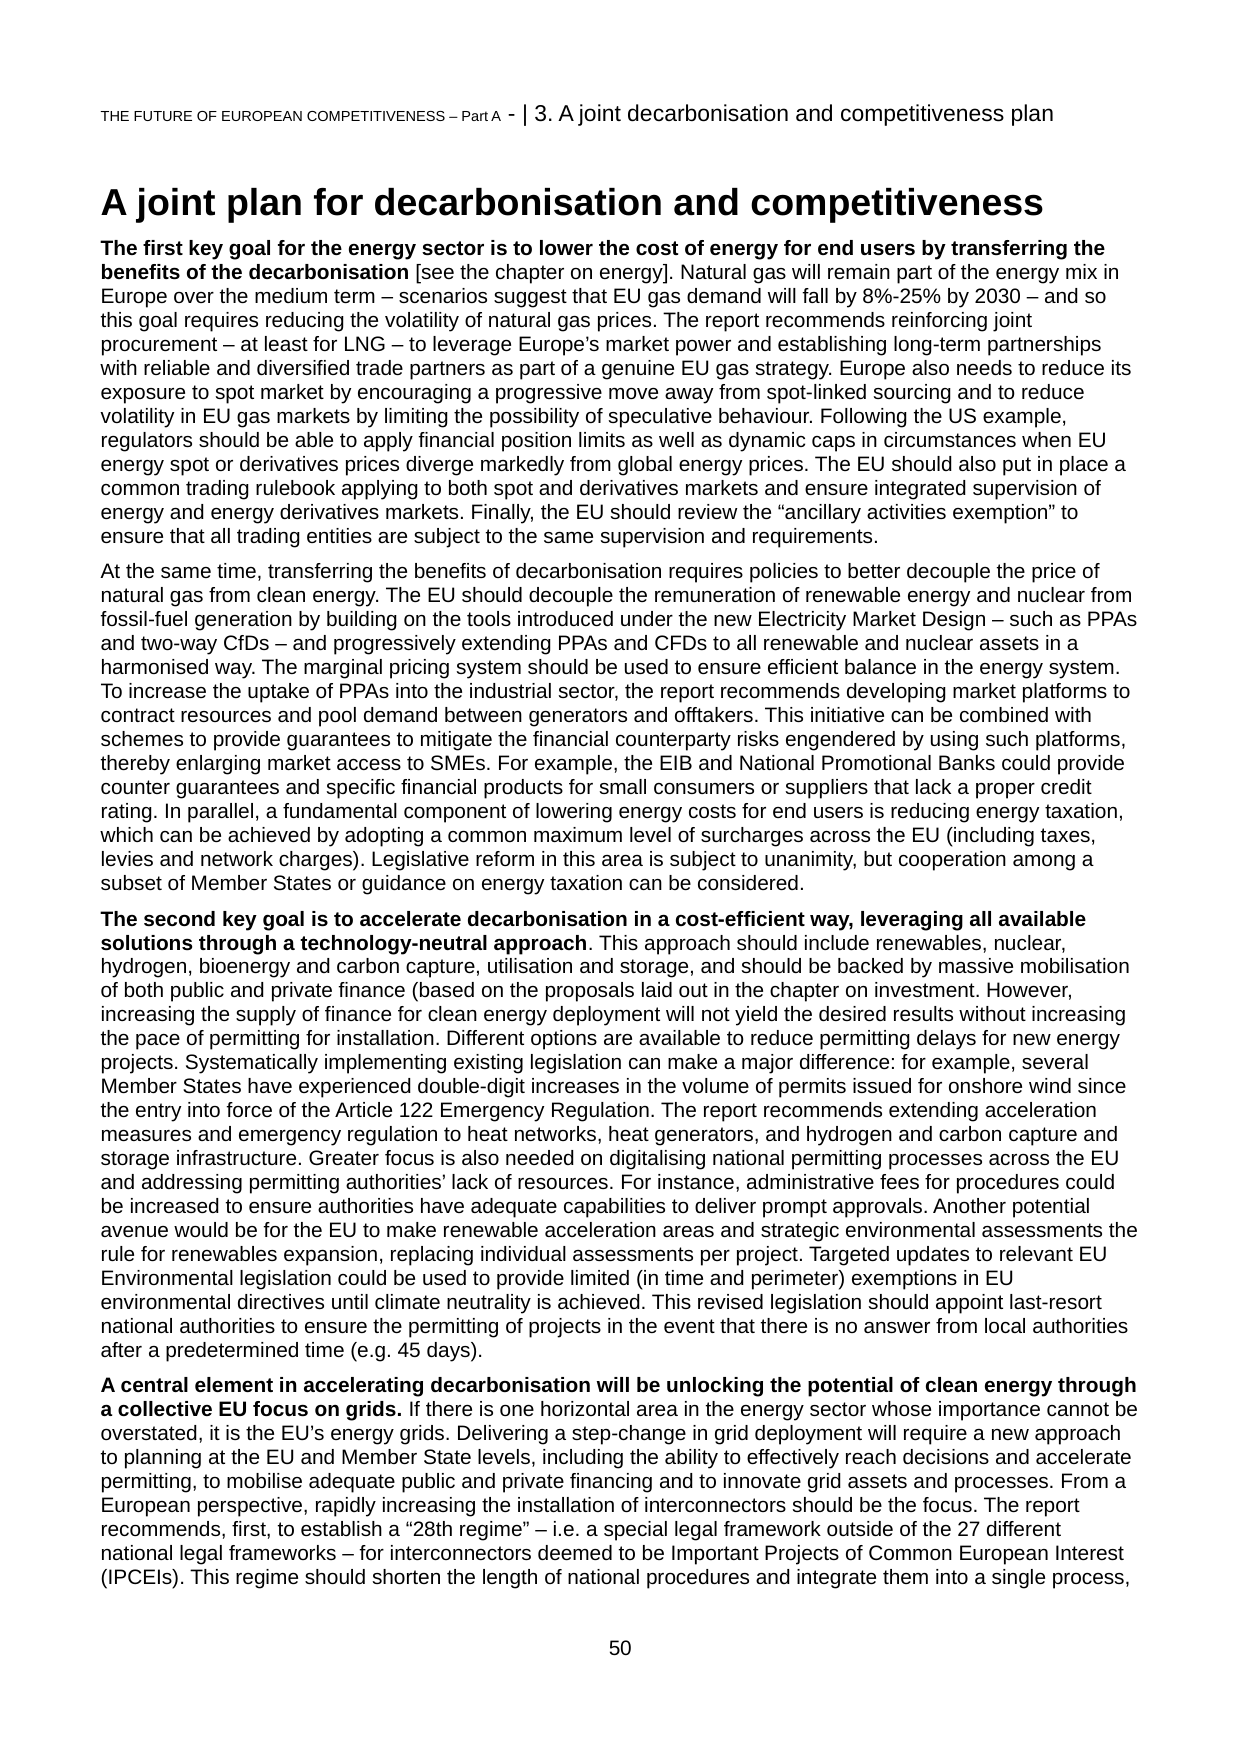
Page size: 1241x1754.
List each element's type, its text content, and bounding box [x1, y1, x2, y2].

subtitle A joint plan for decarbonisation and competitiveness [100, 180, 1140, 223]
text At the same time, transferring the benefits of decarbonisation requires policies to better decouple the price of natural gas from clean energy. The EU should decouple the remuneration of renewable energy and nuclear from fossil-fuel generation by building on the tools introduced under the new Electricity Market Design – such as PPAs and two-way CfDs – and progressively extending PPAs and CFDs to all renewable and nuclear assets in a harmonised way. The marginal pricing system should be used to ensure efficient balance in the energy system. To increase the uptake of PPAs into the industrial sector, the report recommends developing market platforms to contract resources and pool demand between generators and offtakers. This initiative can be combined with schemes to provide guarantees to mitigate the financial counterparty risks engendered by using such platforms, thereby enlarging market access to SMEs. For example, the EIB and National Promotional Banks could provide counter guarantees and specific financial products for small consumers or suppliers that lack a proper credit rating. In parallel, a fundamental component of lowering energy costs for end users is reducing energy taxation, which can be achieved by adopting a common maximum level of surcharges across the EU (including taxes, levies and network charges). Legislative reform in this area is subject to unanimity, but cooperation among a subset of Member States or guidance on energy taxation can be considered. [100, 559, 1140, 894]
text The first key goal for the energy sector is to lower the cost of energy for end users by transferring the benefits of the decarbonisation [see the chapter on energy]. Natural gas will remain part of the energy mix in Europe over the medium term – scenarios suggest that EU gas demand will fall by 8%-25% by 2030 – and so this goal requires reducing the volatility of natural gas prices. The report recommends reinforcing joint procurement – at least for LNG – to leverage Europe’s market power and establishing long-term partnerships with reliable and diversified trade partners as part of a genuine EU gas strategy. Europe also needs to reduce its exposure to spot market by encouraging a progressive move away from spot-linked sourcing and to reduce volatility in EU gas markets by limiting the possibility of speculative behaviour. Following the US example, regulators should be able to apply financial position limits as well as dynamic caps in circumstances when EU energy spot or derivatives prices diverge markedly from global energy prices. The EU should also put in place a common trading rulebook applying to both spot and derivatives markets and ensure integrated supervision of energy and energy derivatives markets. Finally, the EU should review the “ancillary activities exemption” to ensure that all trading entities are subject to the same supervision and requirements. [100, 236, 1140, 547]
text A central element in accelerating decarbonisation will be unlocking the potential of clean energy through a collective EU focus on grids. If there is one horizontal area in the energy sector whose importance cannot be overstated, it is the EU’s energy grids. Delivering a step-change in grid deployment will require a new approach to planning at the EU and Member State levels, including the ability to effectively reach decisions and accelerate permitting, to mobilise adequate public and private financing and to innovate grid assets and processes. From a European perspective, rapidly increasing the installation of interconnectors should be the focus. The report recommends, first, to establish a “28th regime” – i.e. a special legal framework outside of the 27 different national legal frameworks – for interconnectors deemed to be Important Projects of Common European Interest (IPCEIs). This regime should shorten the length of national procedures and integrate them into a single process, [100, 1373, 1140, 1589]
text The second key goal is to accelerate decarbonisation in a cost-efficient way, leveraging all available solutions through a technology-neutral approach. This approach should include renewables, nuclear, hydrogen, bioenergy and carbon capture, utilisation and storage, and should be backed by massive mobilisation of both public and private finance (based on the proposals laid out in the chapter on investment. However, increasing the supply of finance for clean energy deployment will not yield the desired results without increasing the pace of permitting for installation. Different options are available to reduce permitting delays for new energy projects. Systematically implementing existing legislation can make a major difference: for example, several Member States have experienced double-digit increases in the volume of permits issued for onshore wind since the entry into force of the Article 122 Emergency Regulation. The report recommends extending acceleration measures and emergency regulation to heat networks, heat generators, and hydrogen and carbon capture and storage infrastructure. Greater focus is also needed on digitalising national permitting processes across the EU and addressing permitting authorities’ lack of resources. For instance, administrative fees for procedures could be increased to ensure authorities have adequate capabilities to deliver prompt approvals. Another potential avenue would be for the EU to make renewable acceleration areas and strategic environmental assessments the rule for renewables expansion, replacing individual assessments per project. Targeted updates to relevant EU Environmental legislation could be used to provide limited (in time and perimeter) exemptions in EU environmental directives until climate neutrality is achieved. This revised legislation should appoint last-resort national authorities to ensure the permitting of projects in the event that there is no answer from local authorities after a predetermined time (e.g. 45 days). [100, 906, 1140, 1362]
